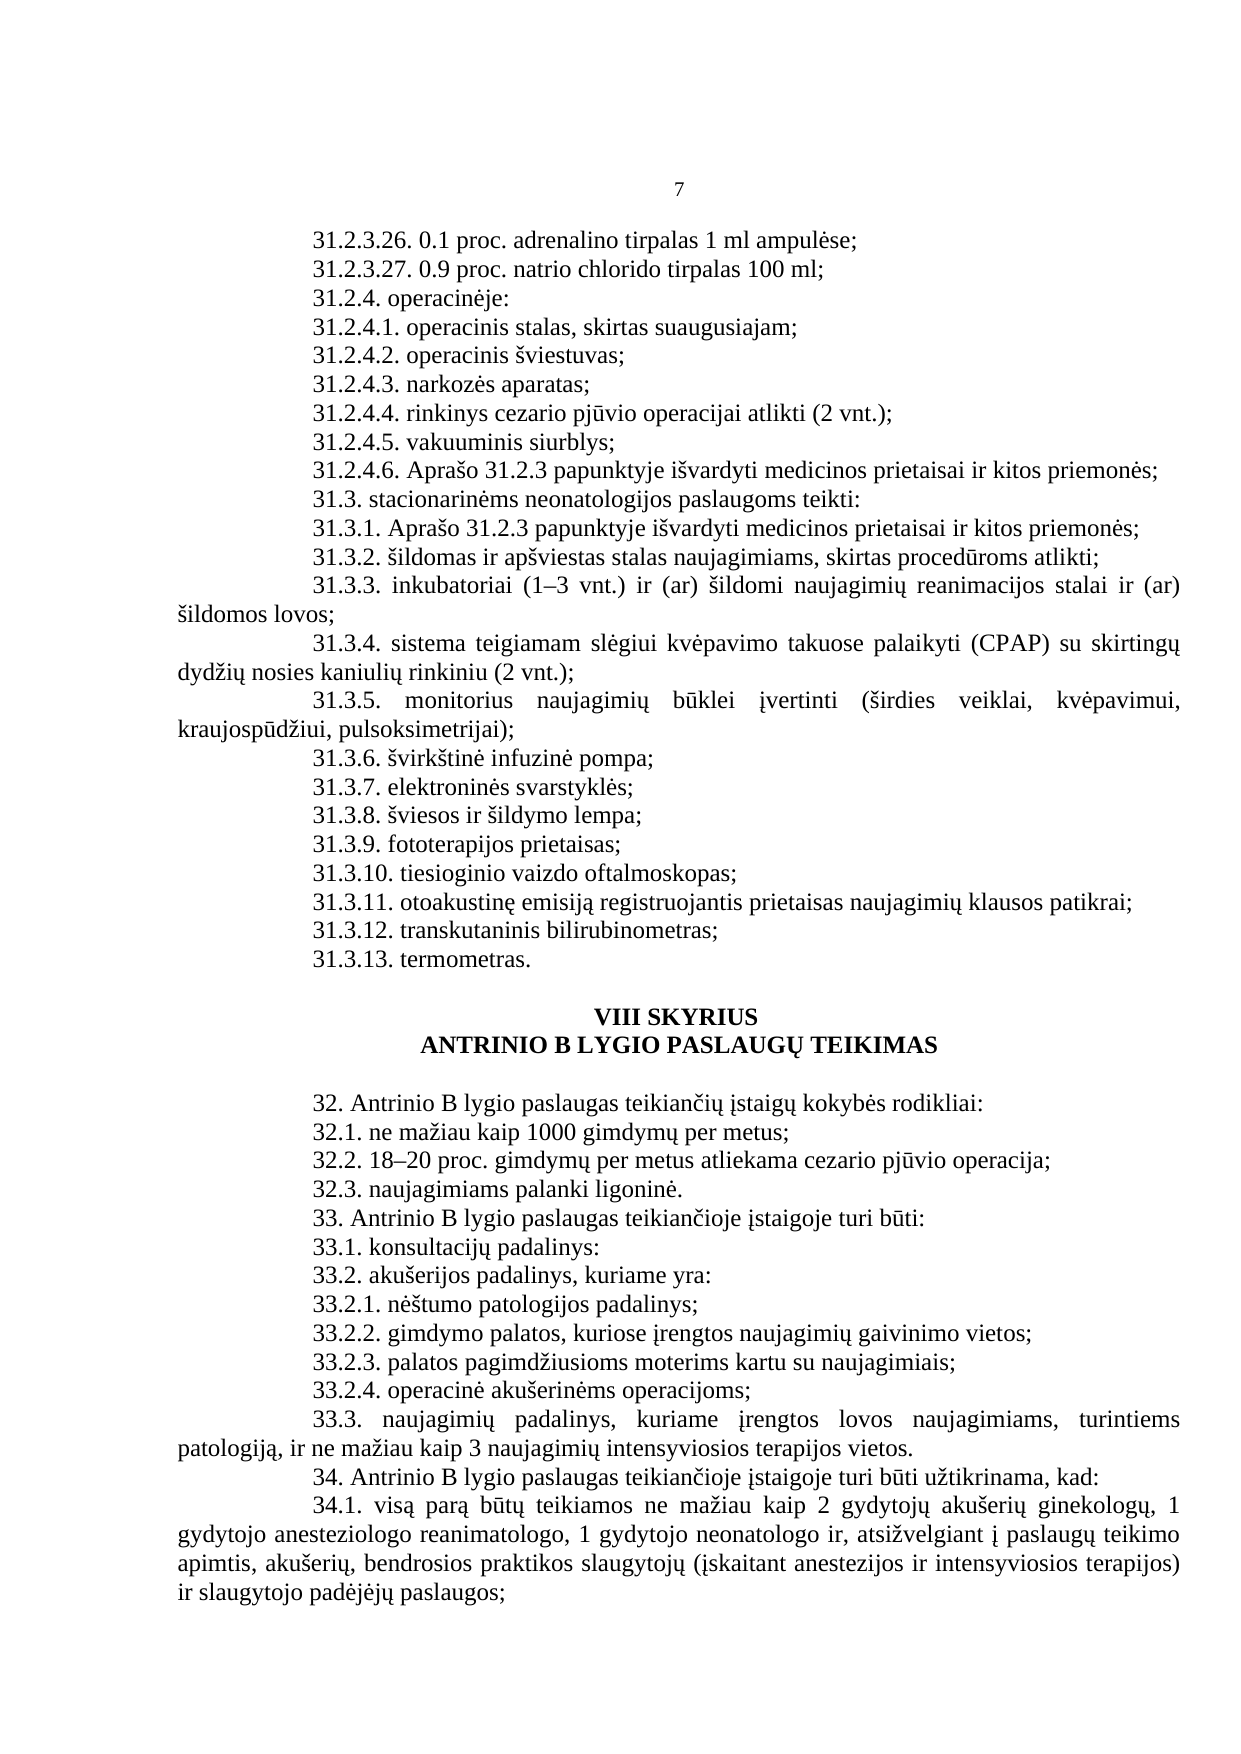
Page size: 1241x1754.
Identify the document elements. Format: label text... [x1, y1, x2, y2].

text 31.2.4.4. rinkinys cezario pjūvio operacijai atlikti (2 vnt.); [177, 398, 1181, 427]
text 32.2. 18–20 proc. gimdymų per metus atliekama cezario pjūvio operacija; [177, 1145, 1181, 1174]
text 31.3.6. švirkštinė infuzinė pompa; [177, 743, 1181, 772]
text 33.2.3. palatos pagimdžiusioms moterims kartu su naujagimiais; [177, 1347, 1181, 1375]
text 33. Antrinio B lygio paslaugas teikiančioje įstaigoje turi būti: [177, 1203, 1181, 1232]
text 31.2.4.1. operacinis stalas, skirtas suaugusiajam; [177, 312, 1181, 340]
text 31.2.4.6. Aprašo 31.2.3 papunktyje išvardyti medicinos prietaisai ir kitos priemonės; [177, 455, 1181, 484]
text 31.3.10. tiesioginio vaizdo oftalmoskopas; [177, 858, 1181, 887]
text 33.3. naujagimių padalinys, kuriame įrengtos lovos naujagimiams, turintiems patologiją, ir ne mažiau kaip 3 naujagimių intensyviosios terapijos vietos. [177, 1404, 1181, 1462]
text 31.3.13. termometras. [177, 944, 1181, 973]
text 31.3.7. elektroninės svarstyklės; [177, 772, 1181, 800]
text 31.3.2. šildomas ir apšviestas stalas naujagimiams, skirtas procedūroms atlikti; [177, 542, 1181, 570]
text 31.3.4. sistema teigiamam slėgiui kvėpavimo takuose palaikyti (CPAP) su skirtingų dydžių nosies kaniulių rinkiniu (2 vnt.); [177, 628, 1181, 685]
text 31.3.8. šviesos ir šildymo lempa; [177, 800, 1181, 829]
text 31.3.12. transkutaninis bilirubinometras; [177, 915, 1181, 944]
text 31.2.3.26. 0.1 proc. adrenalino tirpalas 1 ml ampulėse; [177, 225, 1181, 254]
text 32.3. naujagimiams palanki ligoninė. [177, 1174, 1181, 1203]
text 31.2.3.27. 0.9 proc. natrio chlorido tirpalas 100 ml; [177, 254, 1181, 283]
text 33.1. konsultacijų padalinys: [177, 1232, 1181, 1260]
text 31.2.4.5. vakuuminis siurblys; [177, 427, 1181, 455]
text 31.3.5. monitorius naujagimių būklei įvertinti (širdies veiklai, kvėpavimui, kraujospūdžiui, pulsoksimetrijai); [177, 685, 1181, 743]
text ANTRINIO B LYGIO PASLAUGų TEIKImas [177, 1030, 1181, 1059]
text 32. Antrinio B lygio paslaugas teikiančių įstaigų kokybės rodikliai: [177, 1088, 1181, 1117]
text 31.3. stacionarinėms neonatologijos paslaugoms teikti: [177, 484, 1181, 513]
text 31.2.4. operacinėje: [177, 283, 1181, 312]
text 33.2.4. operacinė akušerinėms operacijoms; [177, 1375, 1181, 1404]
text 31.3.11. otoakustinę emisiją registruojantis prietaisas naujagimių klausos patikrai; [177, 887, 1181, 915]
text 31.2.4.2. operacinis šviestuvas; [177, 340, 1181, 369]
text 31.3.3. inkubatoriai (1–3 vnt.) ir (ar) šildomi naujagimių reanimacijos stalai ir (ar) šildomos lovos; [177, 570, 1181, 628]
text 32.1. ne mažiau kaip 1000 gimdymų per metus; [177, 1117, 1181, 1145]
text 31.3.9. fototerapijos prietaisas; [177, 829, 1181, 858]
text 34. Antrinio B lygio paslaugas teikiančioje įstaigoje turi būti užtikrinama, kad: [177, 1462, 1181, 1490]
text 33.2. akušerijos padalinys, kuriame yra: [177, 1260, 1181, 1289]
text 33.2.1. nėštumo patologijos padalinys; [177, 1289, 1181, 1318]
text VIII SKYRIUS [177, 1002, 1181, 1030]
text 34.1. visą parą būtų teikiamos ne mažiau kaip 2 gydytojų akušerių ginekologų, 1 gydytojo anesteziologo reanimatologo, 1 gydytojo neonatologo ir, atsižvelgiant į paslaugų teikimo apimtis, akušerių, bendrosios praktikos slaugytojų (įskaitant anestezijos ir intensyviosios terapijos) ir slaugytojo padėjėjų paslaugos; [177, 1490, 1181, 1605]
text 31.3.1. Aprašo 31.2.3 papunktyje išvardyti medicinos prietaisai ir kitos priemonės; [177, 513, 1181, 542]
text 33.2.2. gimdymo palatos, kuriose įrengtos naujagimių gaivinimo vietos; [177, 1318, 1181, 1347]
text 31.2.4.3. narkozės aparatas; [177, 369, 1181, 398]
